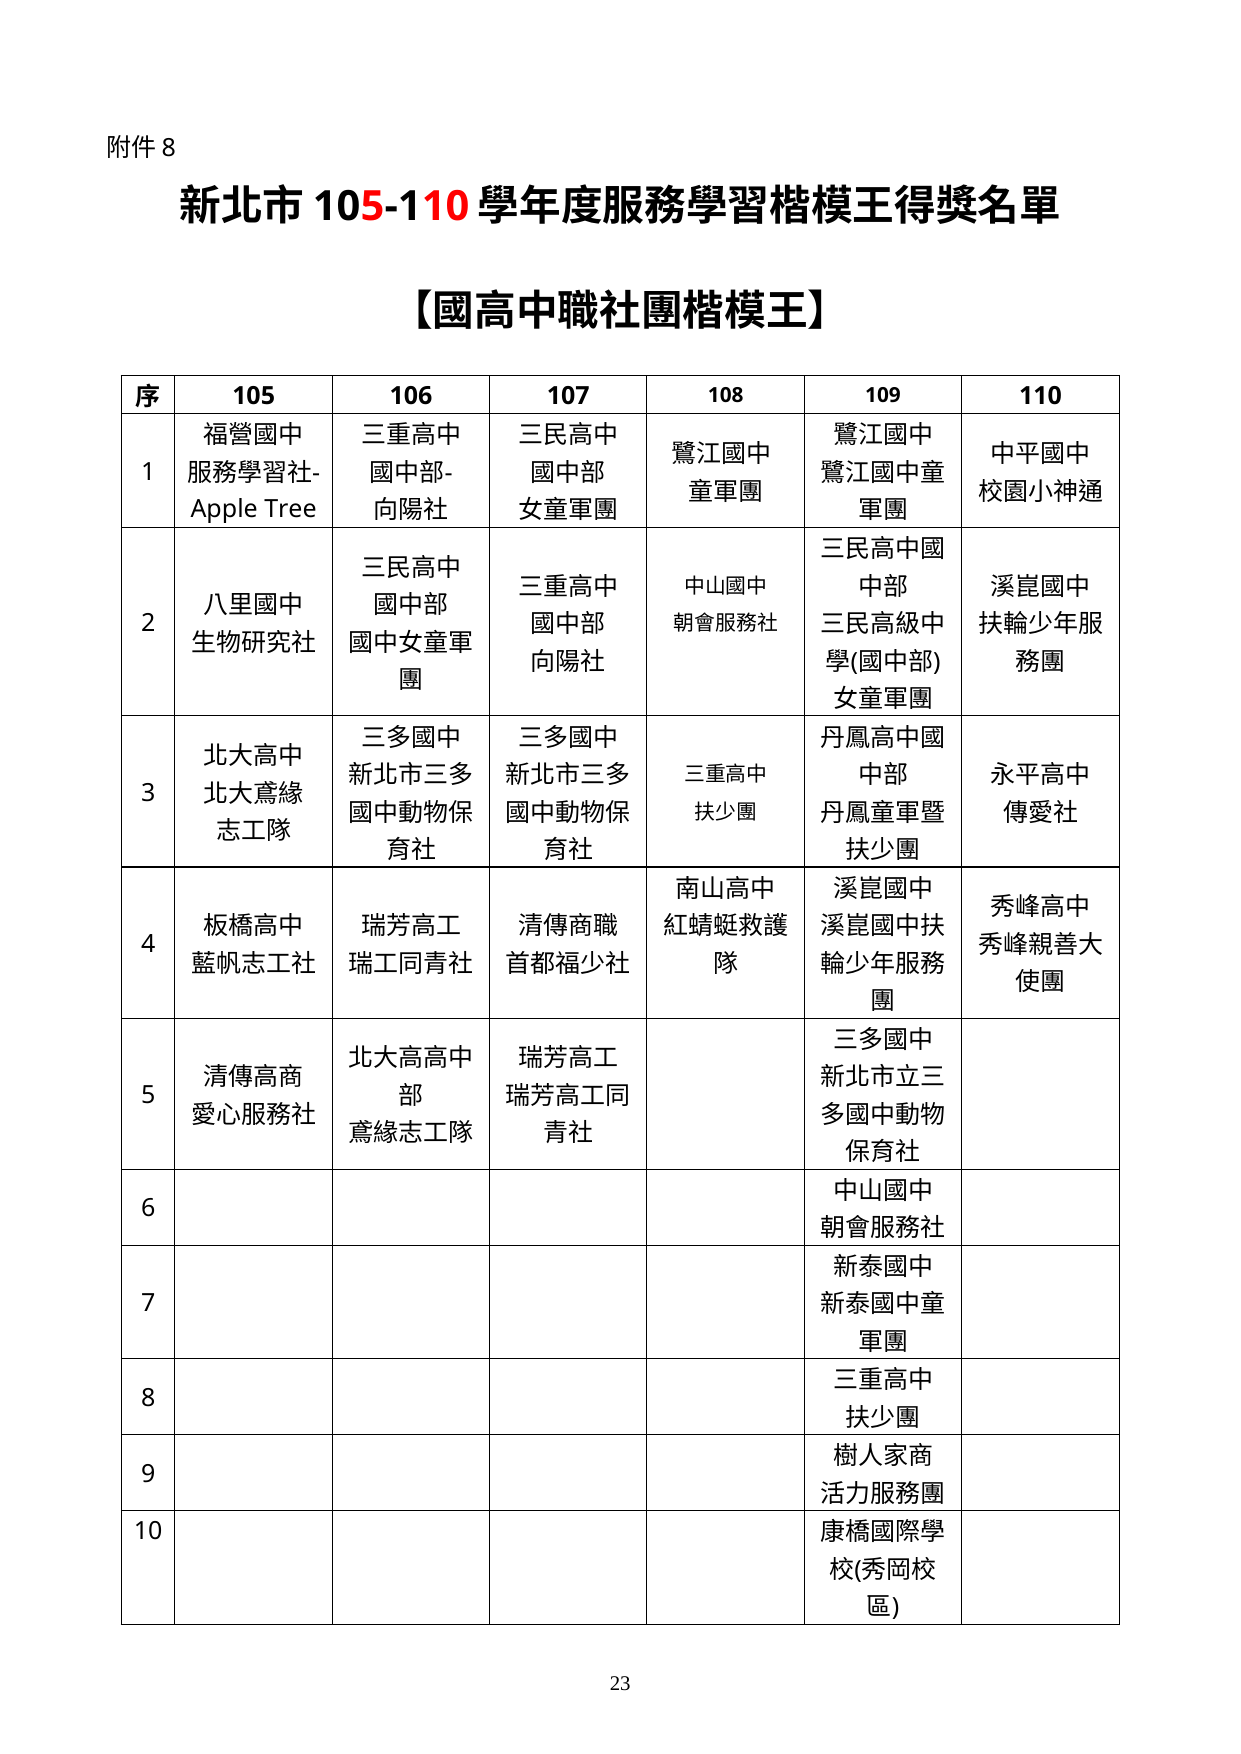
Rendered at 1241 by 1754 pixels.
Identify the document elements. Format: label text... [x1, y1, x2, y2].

table_cell 丹鳳高中國中部 丹鳳童軍暨扶少團 [805, 716, 961, 866]
table_cell 瑞芳高工 瑞芳高工同青社 [490, 1019, 646, 1168]
table_cell 三重高中 扶少團 [647, 716, 804, 866]
table_cell [175, 1170, 332, 1244]
table_cell 清傳商職 首都福少社 [490, 868, 646, 1017]
table_cell 北大高高中部 鳶緣志工隊 [333, 1019, 489, 1168]
table_cell [175, 1435, 332, 1510]
table_cell 新泰國中 新泰國中童軍團 [805, 1246, 961, 1358]
table_cell [490, 1511, 646, 1624]
table_cell [962, 1170, 1119, 1244]
table_cell 中山國中 朝會服務社 [805, 1170, 961, 1244]
table_cell 4 [122, 868, 174, 1017]
table_cell 南山高中 紅蜻蜓救護隊 [647, 868, 804, 1017]
table_header 110 [962, 376, 1119, 413]
table_cell 瑞芳高工 瑞工同青社 [333, 868, 489, 1017]
table_cell [490, 1435, 646, 1510]
table_cell [962, 1359, 1119, 1434]
table_cell 中山國中 朝會服務社 [647, 528, 804, 715]
table_cell 三重高中 國中部- 向陽社 [333, 414, 489, 527]
table_cell 1 [122, 414, 174, 527]
table_cell [490, 1359, 646, 1434]
table_cell 三重高中 扶少團 [805, 1359, 961, 1434]
table_header 106 [333, 376, 489, 413]
table_cell 永平高中 傳愛社 [962, 716, 1119, 866]
table_cell 中平國中 校園小神通 [962, 414, 1119, 527]
table_cell 三民高中 國中部 女童軍團 [490, 414, 646, 527]
table_cell 福營國中 服務學習社-Apple Tree [175, 414, 332, 527]
table_header 109 [805, 376, 961, 413]
table_cell [333, 1246, 489, 1358]
table_cell [962, 1246, 1119, 1358]
text 【國高中職社團楷模王】 [106, 270, 1134, 345]
table_cell 10 [122, 1511, 174, 1624]
table_cell [490, 1170, 646, 1244]
table_cell [962, 1435, 1119, 1510]
table_cell [175, 1511, 332, 1624]
table_cell 康橋國際學校(秀岡校區) [805, 1511, 961, 1624]
table_cell [175, 1359, 332, 1434]
table_cell 溪崑國中 扶輪少年服務團 [962, 528, 1119, 715]
table_cell [333, 1435, 489, 1510]
table_cell 清傳高商 愛心服務社 [175, 1019, 332, 1168]
table_cell 8 [122, 1359, 174, 1434]
table_cell [647, 1019, 804, 1168]
table_header 108 [647, 376, 804, 413]
table_cell 溪崑國中 溪崑國中扶輪少年服務團 [805, 868, 961, 1017]
table_cell 2 [122, 528, 174, 715]
table_cell 三多國中 新北市三多國中動物保育社 [333, 716, 489, 866]
table_cell 鷺江國中 鷺江國中童軍團 [805, 414, 961, 527]
table_cell 樹人家商 活力服務團 [805, 1435, 961, 1510]
table_cell 三多國中 新北市三多國中動物保育社 [490, 716, 646, 866]
table_cell 6 [122, 1170, 174, 1244]
table_header 107 [490, 376, 646, 413]
table_cell [647, 1435, 804, 1510]
table_cell 5 [122, 1019, 174, 1168]
table_cell 9 [122, 1435, 174, 1510]
table_cell 北大高中 北大鳶緣 志工隊 [175, 716, 332, 866]
text 新北市105-110學年度服務學習楷模王得獎名單 [106, 164, 1134, 239]
table_cell 三重高中 國中部 向陽社 [490, 528, 646, 715]
table_cell [175, 1246, 332, 1358]
table_cell [647, 1511, 804, 1624]
table_cell 三民高中國中部 三民高級中學(國中部)女童軍團 [805, 528, 961, 715]
table_header 105 [175, 376, 332, 413]
table_cell 7 [122, 1246, 174, 1358]
table_cell 八里國中 生物研究社 [175, 528, 332, 715]
table_cell [647, 1170, 804, 1244]
table_cell [962, 1019, 1119, 1168]
table_cell 三多國中 新北市立三多國中動物保育社 [805, 1019, 961, 1168]
table_cell 三民高中 國中部 國中女童軍團 [333, 528, 489, 715]
table_cell [962, 1511, 1119, 1624]
table_cell [333, 1359, 489, 1434]
table_cell 板橋高中 藍帆志工社 [175, 868, 332, 1017]
table_cell [333, 1170, 489, 1244]
table_cell [490, 1246, 646, 1358]
table_cell 3 [122, 716, 174, 866]
text 附件8 [106, 127, 1134, 164]
table_cell [333, 1511, 489, 1624]
table_cell [647, 1359, 804, 1434]
table_cell [647, 1246, 804, 1358]
table_cell 秀峰高中 秀峰親善大使團 [962, 868, 1119, 1017]
table_cell 鷺江國中 童軍團 [647, 414, 804, 527]
table_header 序 [122, 376, 174, 413]
